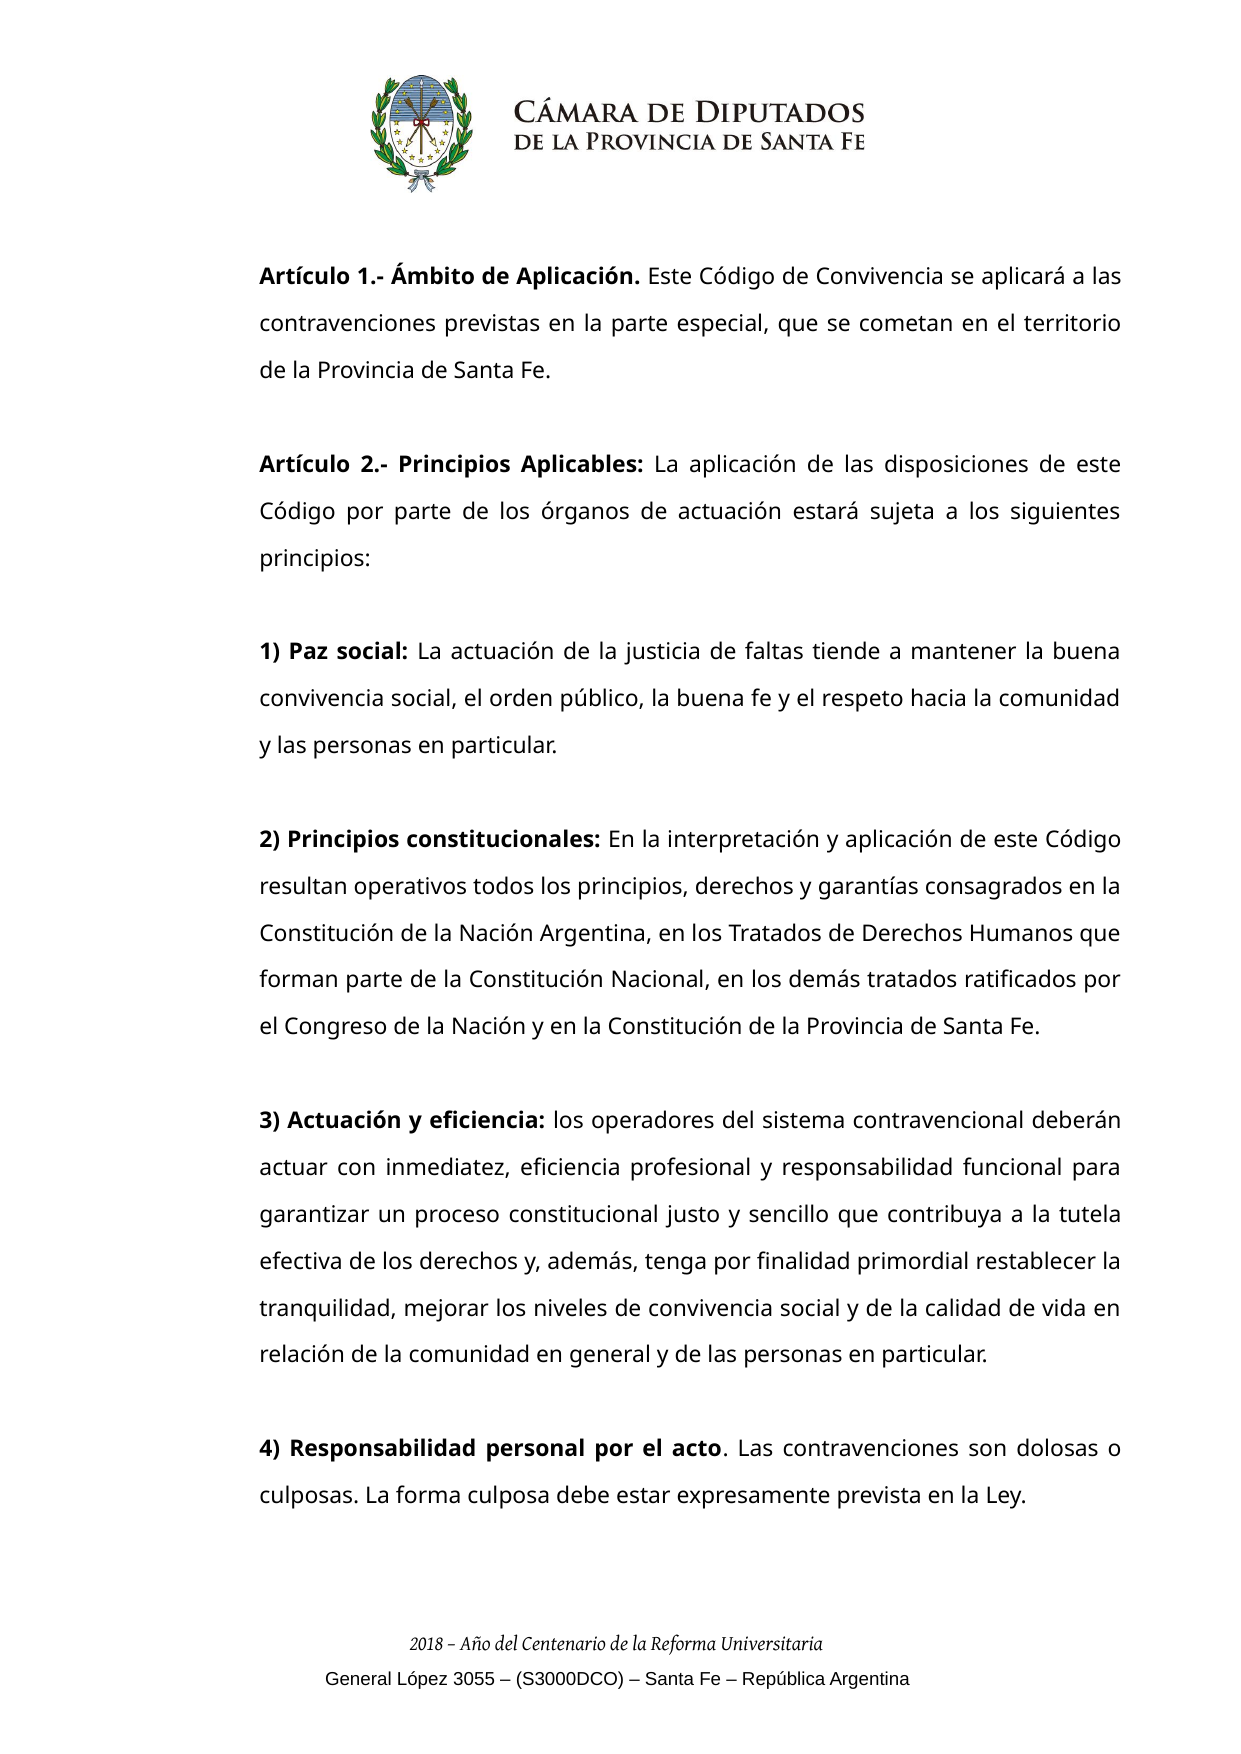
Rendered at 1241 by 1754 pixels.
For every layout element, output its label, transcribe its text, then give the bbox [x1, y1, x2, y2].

text Artículo 1.- Ámbito de Aplicación. Este Código de Convivencia se aplicará a las contravenciones previstas en la parte especial, que se cometan en el territorio de la Provincia de Santa Fe. [259, 260, 1122, 385]
text 3) Actuación y eficiencia: los operadores del sistema contravencional deberán actuar con inmediatez, eficiencia profesional y responsabilidad funcional para garantizar un proceso constitucional justo y sencillo que contribuya a la tutela efectiva de los derechos y, además, tenga por finalidad primordial restablecer la tranquilidad, mejorar los niveles de convivencia social y de la calidad de vida en relación de la comunidad en general y de las personas en particular. [259, 1104, 1122, 1369]
text 1) Paz social: La actuación de la justicia de faltas tiende a mantener la buena convivencia social, el orden público, la buena fe y el respeto hacia la comunidad y las personas en particular. [259, 635, 1122, 760]
picture [370, 75, 865, 197]
text 2) Principios constitucionales: En la interpretación y aplicación de este Código resultan operativos todos los principios, derechos y garantías consagrados en la Constitución de la Nación Argentina, en los Tratados de Derechos Humanos que forman parte de la Constitución Nacional, en los demás tratados ratificados por el Congreso de la Nación y en la Constitución de la Provincia de Santa Fe. [259, 823, 1122, 1041]
text 4) Responsabilidad personal por el acto. Las contravenciones son dolosas o culposas. La forma culposa debe estar expresamente prevista en la Ley. [259, 1432, 1122, 1510]
text Artículo 2.- Principios Aplicables: La aplicación de las disposiciones de este Código por parte de los órganos de actuación estará sujeta a los siguientes principios: [259, 448, 1122, 573]
